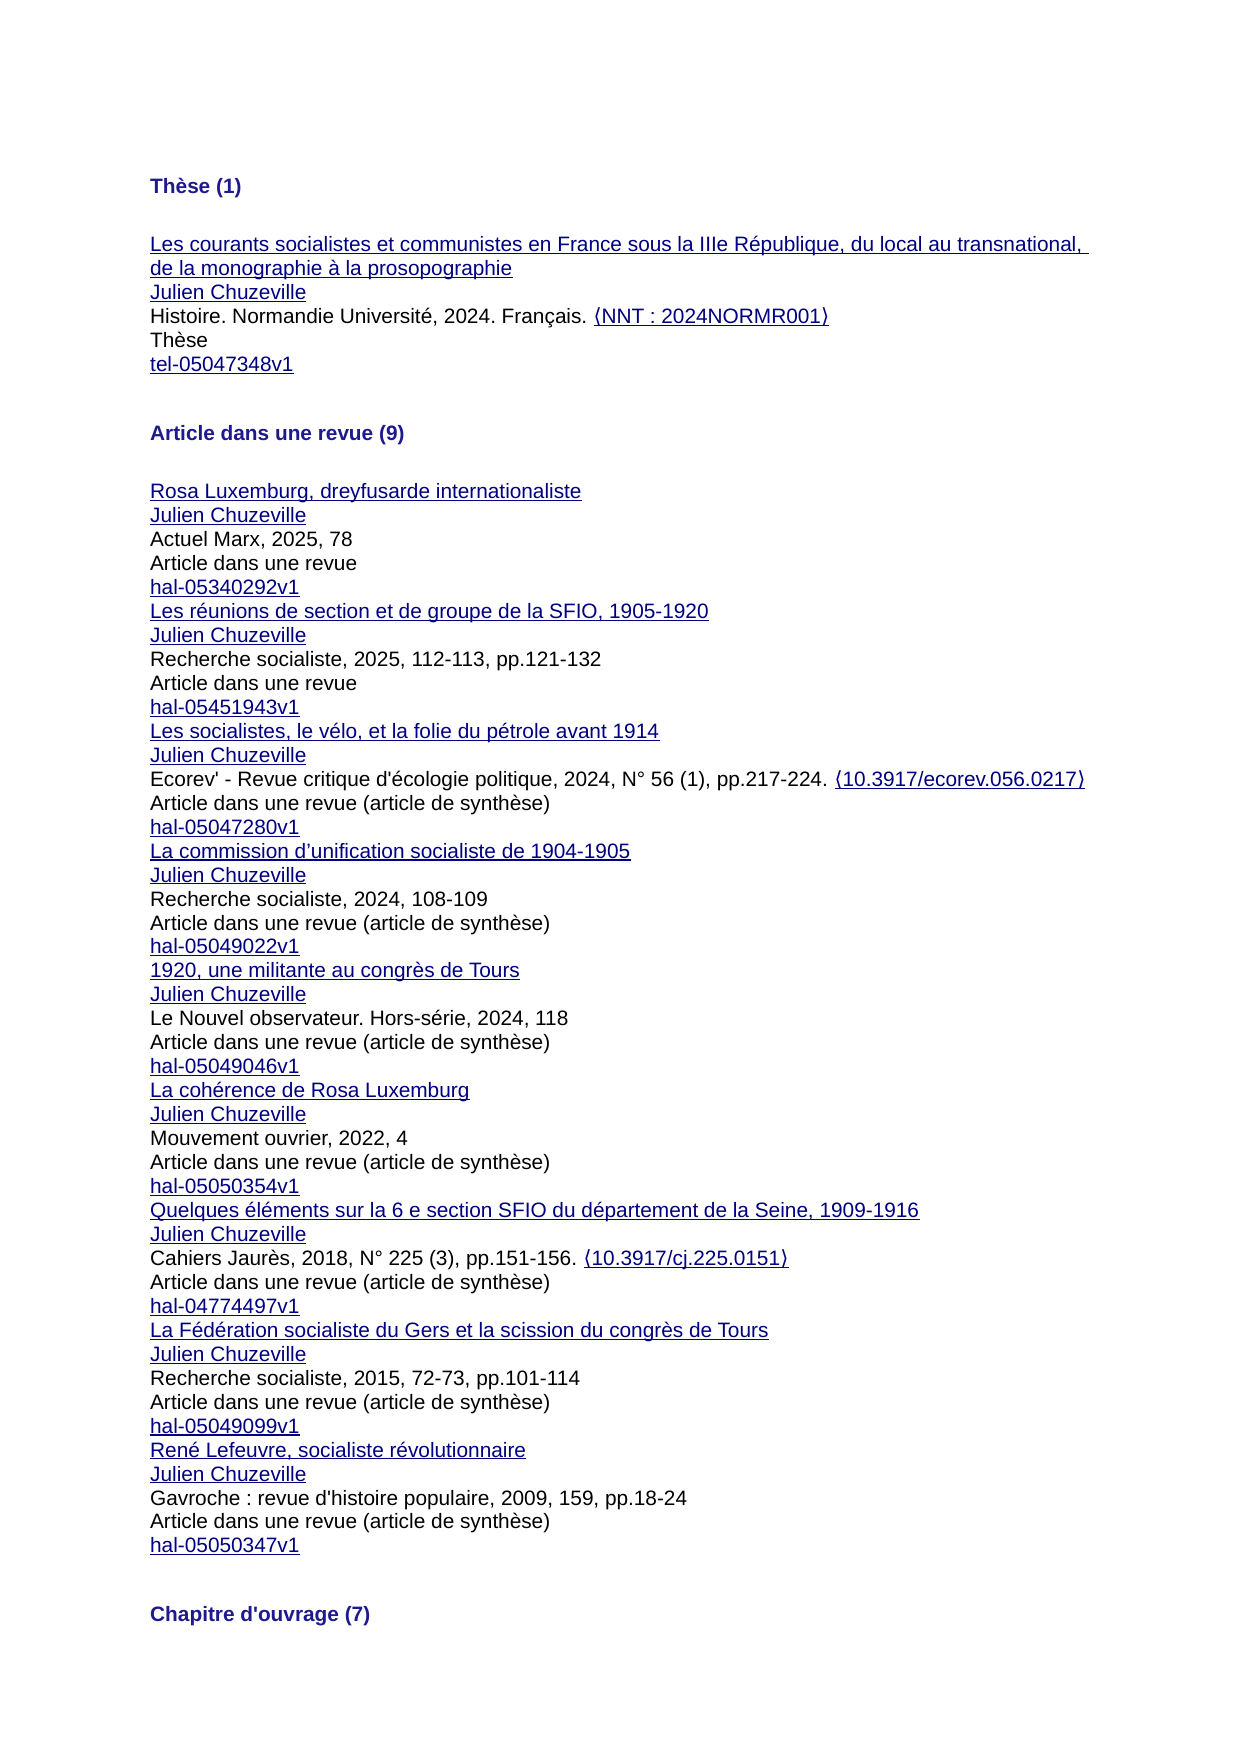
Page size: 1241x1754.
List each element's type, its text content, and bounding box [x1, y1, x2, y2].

table_cell Quelques éléments sur la 6 e section SFIO du département de la Seine, 1909-1916 Julien Chuzeville Cahiers Jaurès, 2018, N° 225 (3), pp.151-156. ⟨10.3917/cj.225.0151⟩ Article dans une revue (article de synthèse) hal-04774497v1 [150, 1198, 1090, 1318]
table_cell La Fédération socialiste du Gers et la scission du congrès de Tours Julien Chuzeville Recherche socialiste, 2015, 72-73, pp.101-114 Article dans une revue (article de synthèse) hal-05049099v1 [150, 1318, 1090, 1437]
table_cell René Lefeuvre, socialiste révolutionnaire Julien Chuzeville Gavroche : revue d'histoire populaire, 2009, 159, pp.18-24 Article dans une revue (article de synthèse) hal-05050347v1 [150, 1438, 1090, 1557]
table_header Rosa Luxemburg, dreyfusarde internationaliste Julien Chuzeville Actuel Marx, 2025, 78 Article dans une revue hal-05340292v1 [150, 479, 1090, 599]
table_cell Les réunions de section et de groupe de la SFIO, 1905-1920 Julien Chuzeville Recherche socialiste, 2025, 112-113, pp.121-132 Article dans une revue hal-05451943v1 [150, 599, 1090, 719]
table_cell 1920, une militante au congrès de Tours Julien Chuzeville Le Nouvel observateur. Hors-série, 2024, 118 Article dans une revue (article de synthèse) hal-05049046v1 [150, 958, 1090, 1078]
subtitle Chapitre d'ouvrage (7) [150, 1602, 1090, 1626]
subtitle Article dans une revue (9) [150, 421, 1090, 445]
table_cell Les socialistes, le vélo, et la folie du pétrole avant 1914 Julien Chuzeville Ecorev' - Revue critique d'écologie politique, 2024, N° 56 (1), pp.217-224. ⟨10.3917/ecorev.056.0217⟩ Article dans une revue (article de synthèse) hal-05047280v1 [150, 719, 1090, 838]
subtitle Thèse (1) [150, 174, 1090, 198]
table_cell La cohérence de Rosa Luxemburg Julien Chuzeville Mouvement ouvrier, 2022, 4 Article dans une revue (article de synthèse) hal-05050354v1 [150, 1078, 1090, 1198]
table_header Les courants socialistes et communistes en France sous la IIIe République, du local au transnational, de la monographie à la prosopographie Julien Chuzeville Histoire. Normandie Université, 2024. Français. ⟨NNT : 2024NORMR001⟩ Thèse tel-05047348v1 [150, 232, 1090, 376]
table_cell La commission d’unification socialiste de 1904-1905 Julien Chuzeville Recherche socialiste, 2024, 108-109 Article dans une revue (article de synthèse) hal-05049022v1 [150, 839, 1090, 958]
